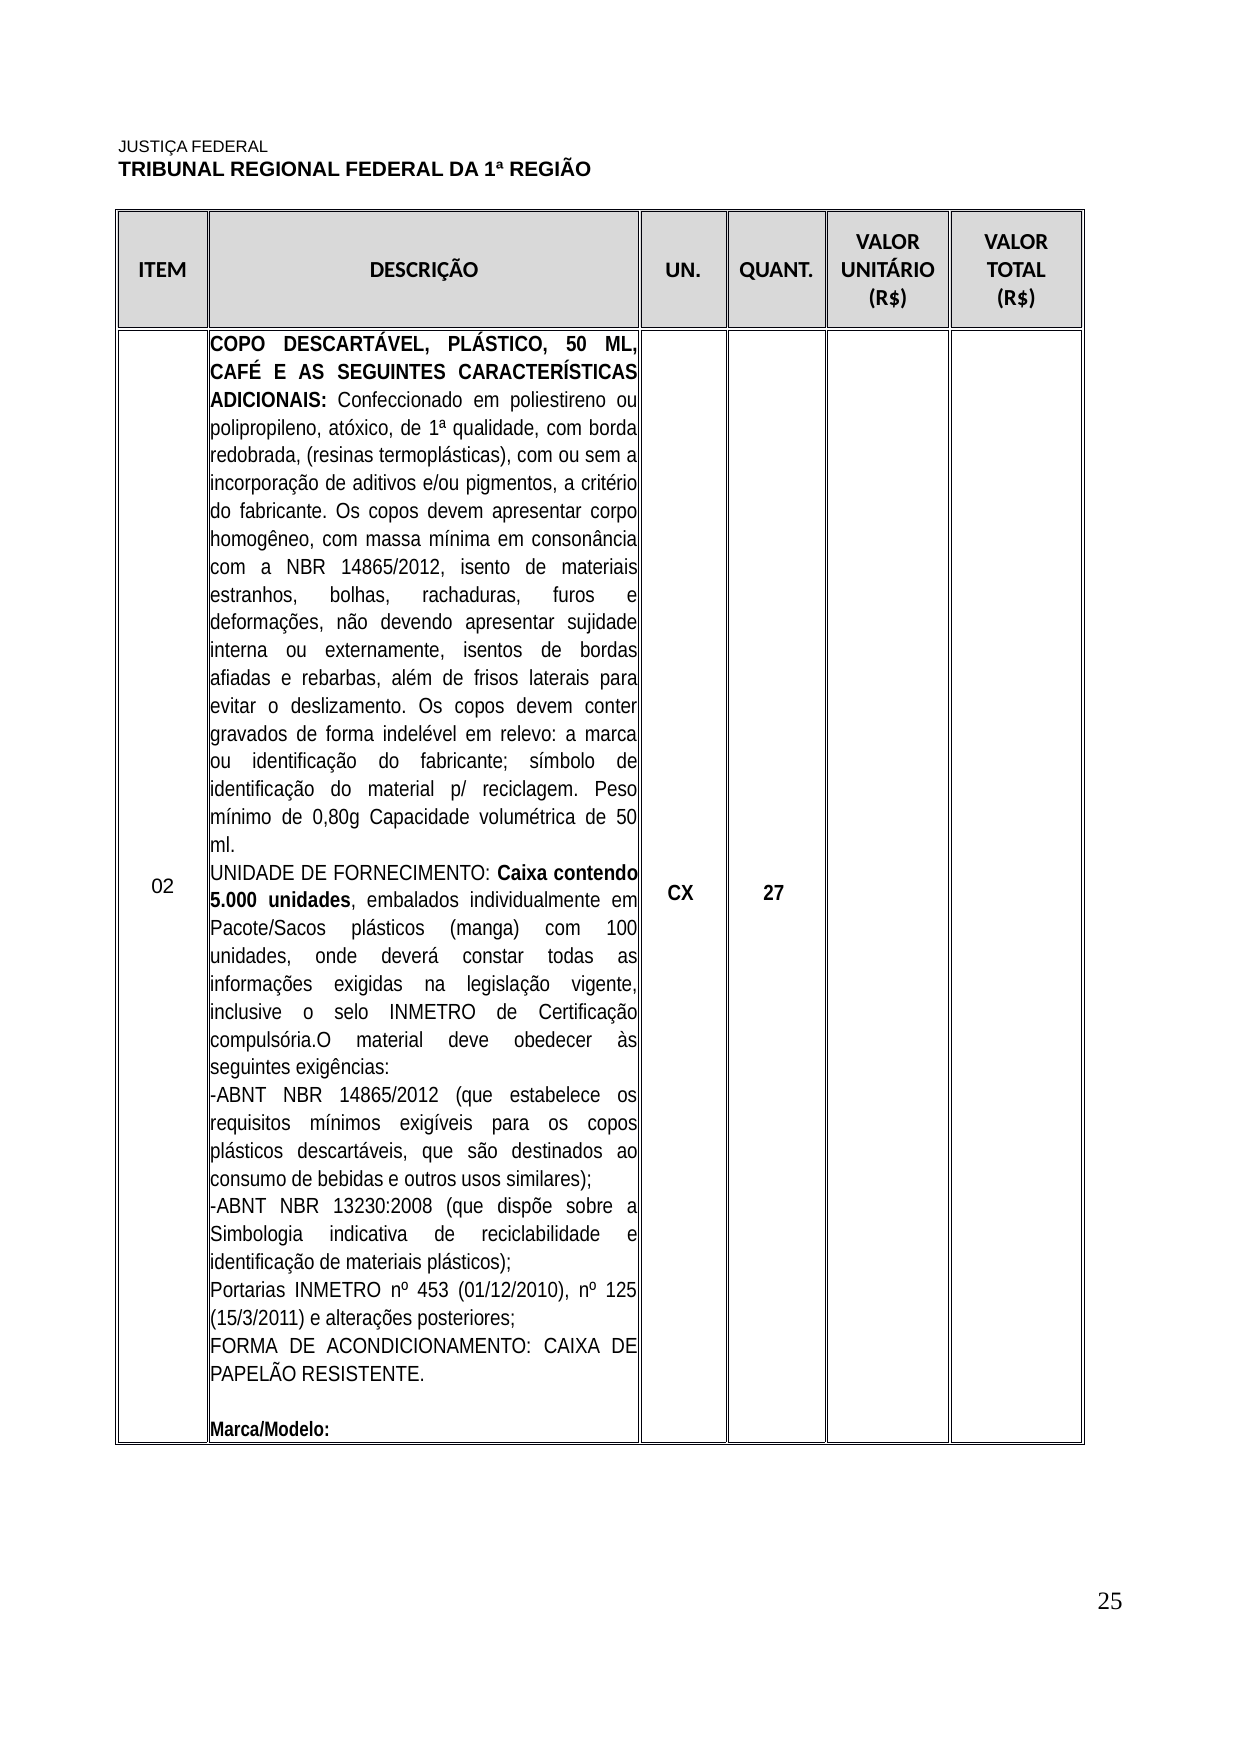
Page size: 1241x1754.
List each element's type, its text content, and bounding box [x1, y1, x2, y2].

table_header ITEM [119, 212, 207, 327]
table_header DESCRIÇÃO [210, 212, 638, 327]
table_header VALOR TOTAL (R$) [952, 212, 1081, 327]
table_cell COPO DESCARTÁVEL, PLÁSTICO, 50 ML, CAFÉ E AS SEGUINTES CARACTERÍSTICAS ADICIONAIS: Confeccionado em poliestireno ou polipropileno, atóxico, de 1ª qualidade, com borda redobrada, (resinas termoplásticas), com ou sem a incorporação de aditivos e/ou pigmentos, a critério do fabricante. Os copos devem apresentar corpo homogêneo, com massa mínima em consonância com a NBR 14865/2012, isento de materiais estranhos, bolhas, rachaduras, furos e deformações, não devendo apresentar sujidade interna ou externamente, isentos de bordas afiadas e rebarbas, além de frisos laterais para evitar o deslizamento. Os copos devem conter gravados de forma indelével em relevo: a marca ou identificação do fabricante; símbolo de identificação do material p/ reciclagem. Peso mínimo de 0,80g Capacidade volumétrica de 50 ml. UNIDADE DE FORNECIMENTO: Caixa contendo 5.000 unidades, embalados individualmente em Pacote/Sacos plásticos (manga) com 100 unidades, onde deverá constar todas as informações exigidas na legislação vigente, inclusive o selo INMETRO de Certificação compulsória.O material deve obedecer às seguintes exigências: -ABNT NBR 14865/2012 (que estabelece os requisitos mínimos exigíveis para os copos plásticos descartáveis, que são destinados ao consumo de bebidas e outros usos similares); -ABNT NBR 13230:2008 (que dispõe sobre a Simbologia indicativa de reciclabilidade e identificação de materiais plásticos); Portarias INMETRO nº 453 (01/12/2010), nº 125 (15/3/2011) e alterações posteriores; FORMA DE ACONDICIONAMENTO: CAIXA DE PAPELÃO RESISTENTE. Marca/Modelo: [210, 331, 638, 1442]
table_header UN. [642, 212, 726, 327]
table_cell [952, 331, 1081, 1442]
table_header VALOR UNITÁRIO (R$) [828, 212, 948, 327]
table_cell CX [642, 331, 726, 1442]
table_cell 27 [729, 331, 825, 1442]
table_cell 02 [119, 331, 207, 1442]
table_cell [828, 331, 948, 1442]
table_header QUANT. [729, 212, 825, 327]
